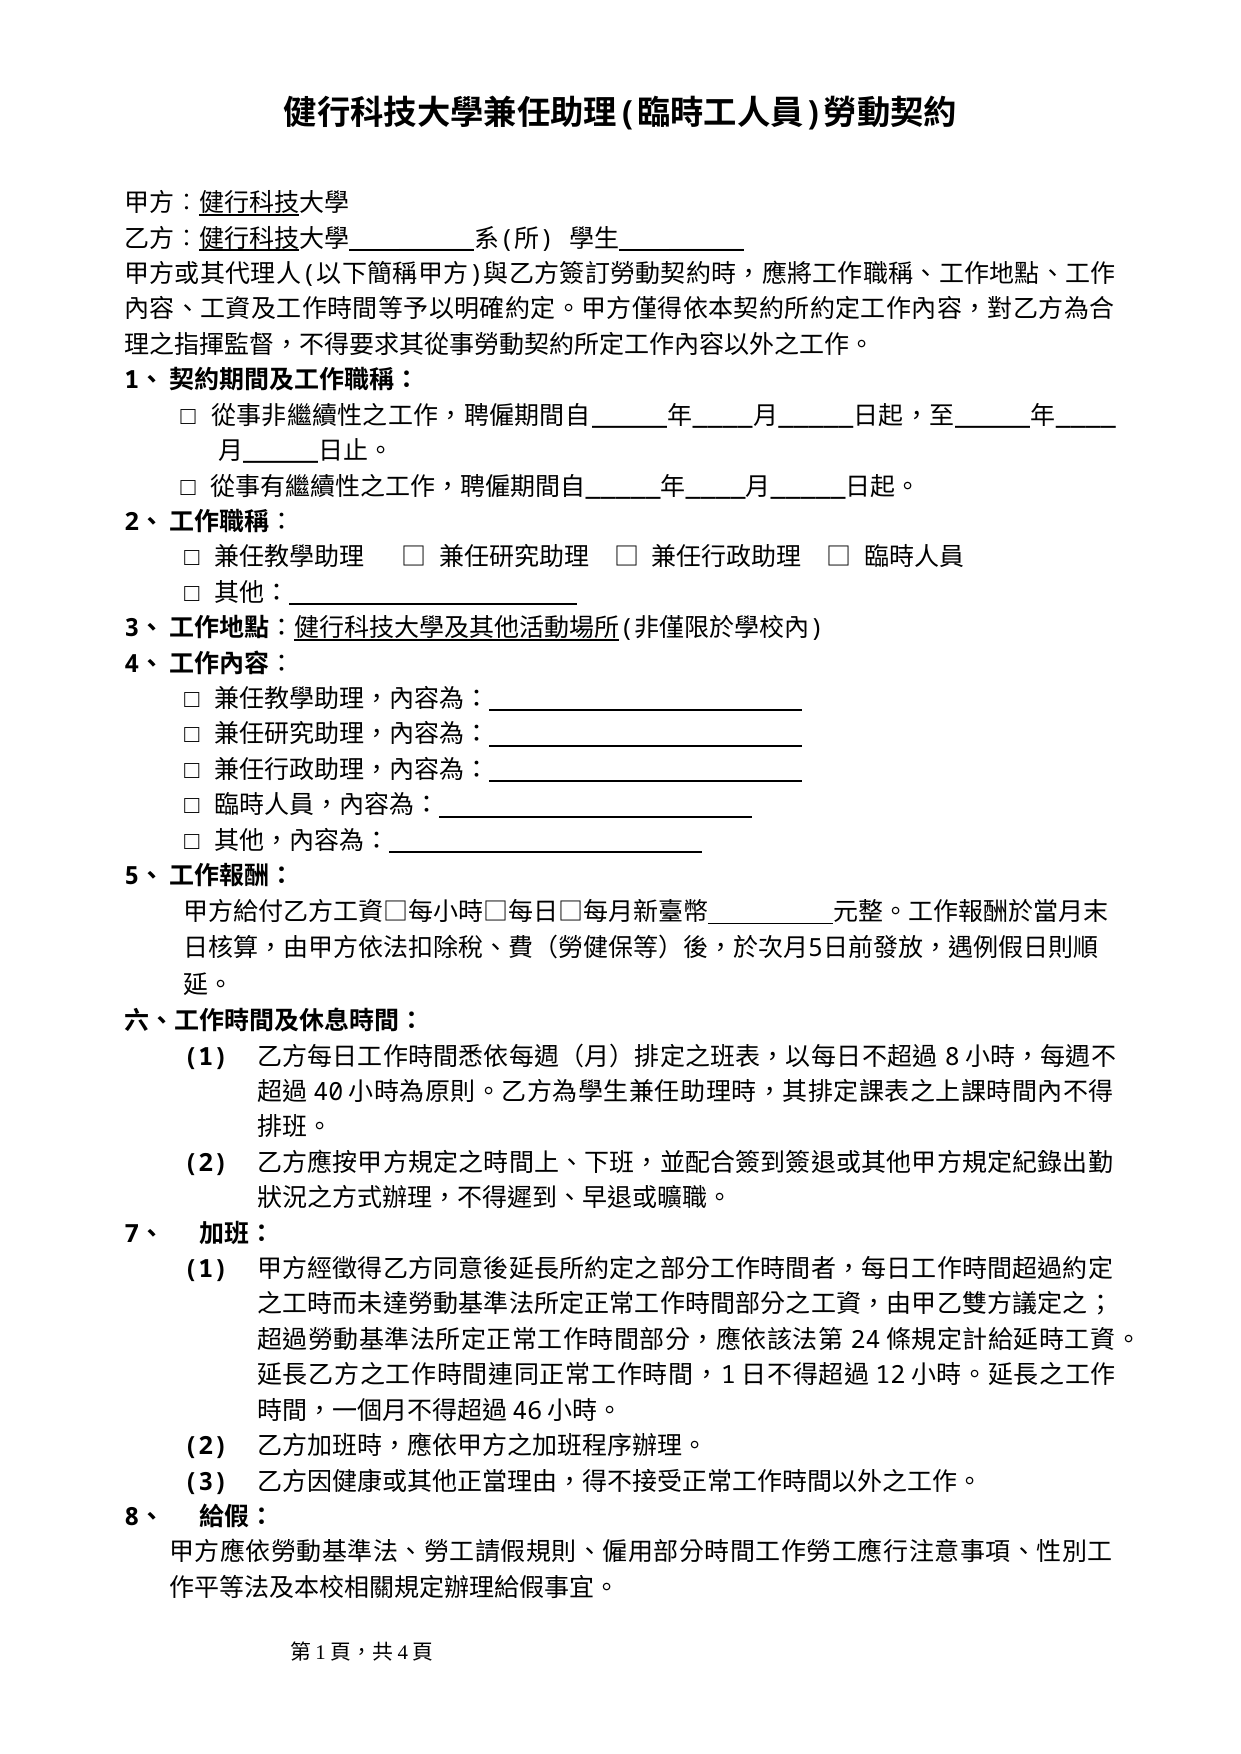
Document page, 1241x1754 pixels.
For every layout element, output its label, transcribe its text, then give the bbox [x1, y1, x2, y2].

text 甲方︰健行科技大學 [124, 183, 1116, 219]
text □ 其他，內容為： [169, 821, 1116, 856]
list 乙方每日工作時間悉依每週（月）排定之班表，以每日不超過8小時，每週不超過40小時為原則。乙方為學生兼任助理時，其排定課表之上課時間內不得排班。 [183, 1037, 1116, 1143]
text 甲方應依勞動基準法、勞工請假規則、僱用部分時間工作勞工應行注意事項、性別工作平等法及本校相關規定辦理給假事宜。 [169, 1532, 1116, 1603]
list 工作報酬： [124, 856, 1116, 892]
text 甲方或其代理人(以下簡稱甲方)與乙方簽訂勞動契約時，應將工作職稱、工作地點、工作內容、工資及工作時間等予以明確約定。甲方僅得依本契約所約定工作內容，對乙方為合理之指揮監督，不得要求其從事勞動契約所定工作內容以外之工作。 [124, 254, 1116, 360]
list 甲方經徵得乙方同意後延長所約定之部分工作時間者，每日工作時間超過約定之工時而未達勞動基準法所定正常工作時間部分之工資，由甲乙雙方議定之；超過勞動基準法所定正常工作時間部分，應依該法第24條規定計給延時工資。延長乙方之工作時間連同正常工作時間，1日不得超過12小時。延長之工作時間，一個月不得超過46小時。 [183, 1249, 1116, 1426]
text 乙方︰健行科技大學 ＿＿＿系(所) 學生 ＿＿＿ [124, 219, 1116, 254]
list 乙方因健康或其他正當理由，得不接受正常工作時間以外之工作。 [183, 1462, 1116, 1497]
list 加班： [124, 1214, 1116, 1249]
list 工作內容： [124, 644, 1116, 679]
list 乙方加班時，應依甲方之加班程序辦理。 [183, 1426, 1116, 1462]
text □ 兼任教學助理，內容為： [169, 679, 1116, 714]
list 乙方應按甲方規定之時間上、下班，並配合簽到簽退或其他甲方規定紀錄出勤狀況之方式辦理，不得遲到、早退或曠職。 [183, 1143, 1116, 1214]
text □ 臨時人員，內容為： [169, 785, 1116, 821]
text 健行科技大學兼任助理(臨時工人員)勞動契約 [124, 87, 1116, 133]
text 甲方給付乙方工資□每小時□每日□每月新臺幣 元整。工作報酬於當月末日核算，由甲方依法扣除稅、費（勞健保等）後，於次月5日前發放，遇例假日則順延。 [183, 892, 1116, 1000]
text □ 其他： [169, 573, 1116, 608]
text □ 兼任教學助理 □ 兼任研究助理 □ 兼任行政助理 □ 臨時人員 [169, 537, 1116, 573]
list 工作職稱： [124, 502, 1116, 537]
list 契約期間及工作職稱： [124, 360, 1116, 396]
text □ 兼任研究助理，內容為： [169, 714, 1116, 750]
text □ 兼任行政助理，內容為： [169, 750, 1116, 785]
list 給假： [124, 1497, 1116, 1532]
text □ 從事有繼續性之工作，聘僱期間自_____年____月_____日起。 [180, 467, 1116, 502]
text □ 從事非繼續性之工作，聘僱期間自_____年____月_____日起，至_____年____月_____日止。 [180, 396, 1116, 467]
list 工作地點：健行科技大學及其他活動場所(非僅限於學校內) [124, 608, 1116, 644]
text 六、工作時間及休息時間： [124, 1000, 1116, 1037]
